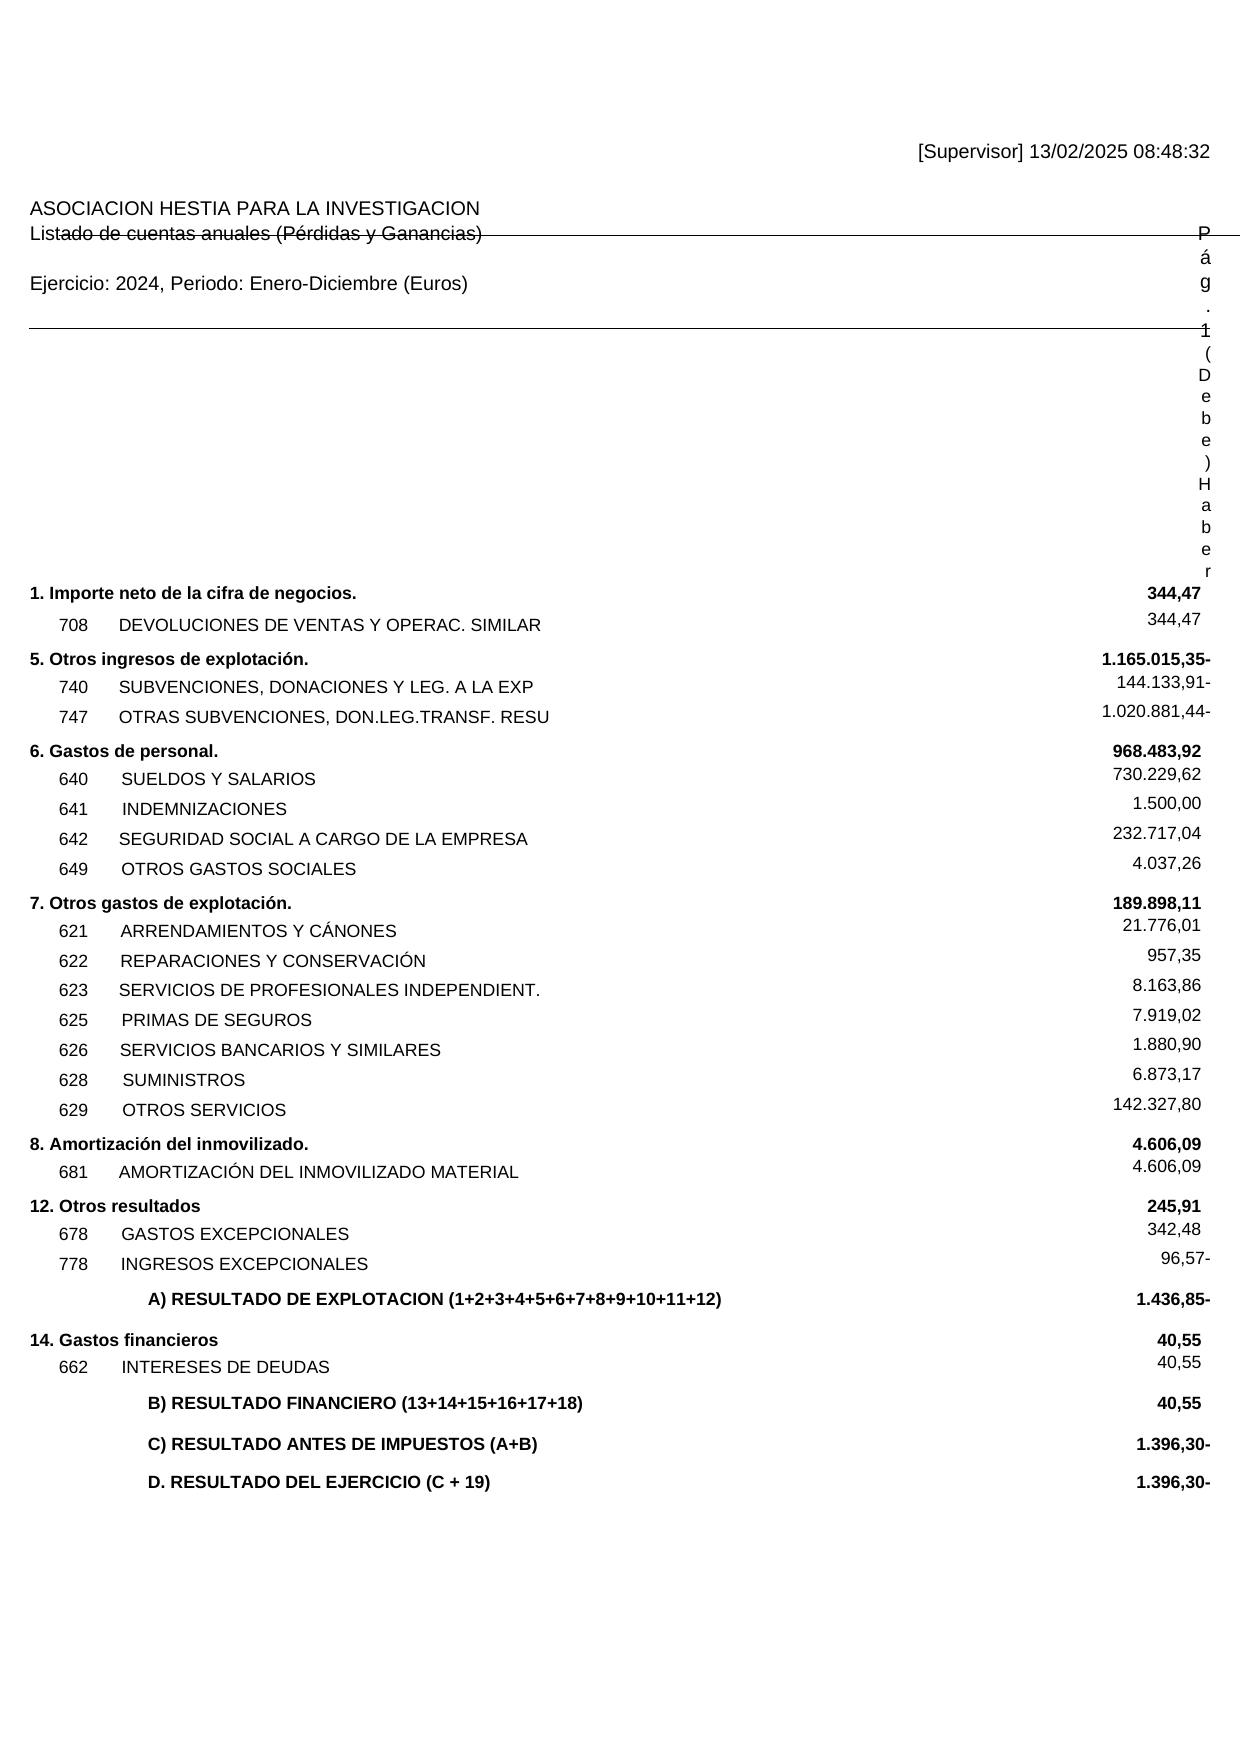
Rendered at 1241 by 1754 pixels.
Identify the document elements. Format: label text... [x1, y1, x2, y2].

table_cell A) RESULTADO DE EXPLOTACION (1+2+3+4+5+6+7+8+9+10+11+12) [30, 1279, 1007, 1321]
table_cell 622 REPARACIONES Y CONSERVACIÓN [30, 945, 1007, 974]
table_cell 678 GASTOS EXCEPCIONALES [30, 1218, 1007, 1248]
table_cell 640 SUELDOS Y SALARIOS [30, 763, 1007, 793]
table_cell 12. Otros resultados [30, 1187, 1007, 1218]
table_cell C) RESULTADO ANTES DE IMPUESTOS (A+B) [30, 1424, 1007, 1466]
table_cell 628 SUMINISTROS [30, 1064, 1007, 1094]
table_cell 625 PRIMAS DE SEGUROS [30, 1004, 1007, 1034]
table_cell 1.165.015,35- [1007, 640, 1211, 671]
table_cell 1.396,30- [1007, 1466, 1211, 1494]
table_cell 662 INTERESES DE DEUDAS [30, 1352, 1007, 1383]
table_cell 232.717,04 [1007, 823, 1211, 853]
table_cell 681 AMORTIZACIÓN DEL INMOVILIZADO MATERIAL [30, 1156, 1007, 1187]
table_cell 4.606,09 [1007, 1156, 1211, 1187]
table_header Listado de cuentas anuales (Pérdidas y Ganancias) Ejercicio: 2024, Periodo: Enero-Diciembre (Euros) [30, 221, 1007, 328]
table_cell 642 SEGURIDAD SOCIAL A CARGO DE LA EMPRESA [30, 823, 1007, 853]
table_cell 621 ARRENDAMIENTOS Y CÁNONES [30, 915, 1007, 945]
table_cell D. RESULTADO DEL EJERCICIO (C + 19) [30, 1466, 1007, 1494]
table_cell 708 DEVOLUCIONES DE VENTAS Y OPERAC. SIMILAR [30, 609, 1007, 640]
table_header [30, 329, 1007, 582]
table_cell 8.163,86 [1007, 975, 1211, 1004]
table_cell 968.483,92 [1007, 732, 1211, 763]
table_cell 1. Importe neto de la cifra de negocios. [30, 583, 1007, 609]
text [Supervisor] 13/02/2025 08:48:32 [29, 140, 1210, 163]
table_cell 40,55 [1007, 1352, 1211, 1383]
table_cell 1.020.881,44- [1007, 701, 1211, 732]
table_cell 14. Gastos financieros [30, 1321, 1007, 1352]
table_cell 40,55 [1007, 1321, 1211, 1352]
table_cell 4.037,26 [1007, 853, 1211, 884]
table_cell 144.133,91- [1007, 671, 1211, 701]
table_cell 5. Otros ingresos de explotación. [30, 640, 1007, 671]
table_cell 649 OTROS GASTOS SOCIALES [30, 853, 1007, 884]
table_cell 7.919,02 [1007, 1004, 1211, 1034]
table_cell 1.500,00 [1007, 793, 1211, 823]
table_cell 142.327,80 [1007, 1094, 1211, 1125]
table_cell 740 SUBVENCIONES, DONACIONES Y LEG. A LA EXP [30, 671, 1007, 701]
table_cell 4.606,09 [1007, 1125, 1211, 1156]
table_cell 6.873,17 [1007, 1064, 1211, 1094]
table_cell 344,47 [1007, 609, 1211, 640]
table_cell 21.776,01 [1007, 915, 1211, 945]
table_cell 344,47 [1007, 583, 1211, 609]
table_cell 1.396,30- [1007, 1424, 1211, 1466]
table_cell 6. Gastos de personal. [30, 732, 1007, 763]
table_cell 1.436,85- [1007, 1279, 1211, 1321]
table_cell 629 OTROS SERVICIOS [30, 1094, 1007, 1125]
table_cell 623 SERVICIOS DE PROFESIONALES INDEPENDIENT. [30, 975, 1007, 1004]
table_cell 957,35 [1007, 945, 1211, 974]
table_cell 40,55 [1007, 1383, 1211, 1424]
table_cell 778 INGRESOS EXCEPCIONALES [30, 1248, 1007, 1279]
table_cell 189.898,11 [1007, 884, 1211, 915]
table_cell 7. Otros gastos de explotación. [30, 884, 1007, 915]
table_cell 96,57- [1007, 1248, 1211, 1279]
table_cell 8. Amortización del inmovilizado. [30, 1125, 1007, 1156]
subtitle ASOCIACION HESTIA PARA LA INVESTIGACION [29, 197, 1210, 220]
table_cell 342,48 [1007, 1218, 1211, 1248]
table_cell 730.229,62 [1007, 763, 1211, 793]
table_header Pág. 1 (Debe) Haber [1007, 236, 1211, 582]
table_header Pág. 1 (Debe) Haber [1007, 221, 1211, 235]
table_cell 641 INDEMNIZACIONES [30, 793, 1007, 823]
table_cell 1.880,90 [1007, 1034, 1211, 1064]
table_cell 747 OTRAS SUBVENCIONES, DON.LEG.TRANSF. RESU [30, 701, 1007, 732]
table_cell B) RESULTADO FINANCIERO (13+14+15+16+17+18) [30, 1383, 1007, 1424]
table_cell 245,91 [1007, 1187, 1211, 1218]
table_cell 626 SERVICIOS BANCARIOS Y SIMILARES [30, 1034, 1007, 1064]
